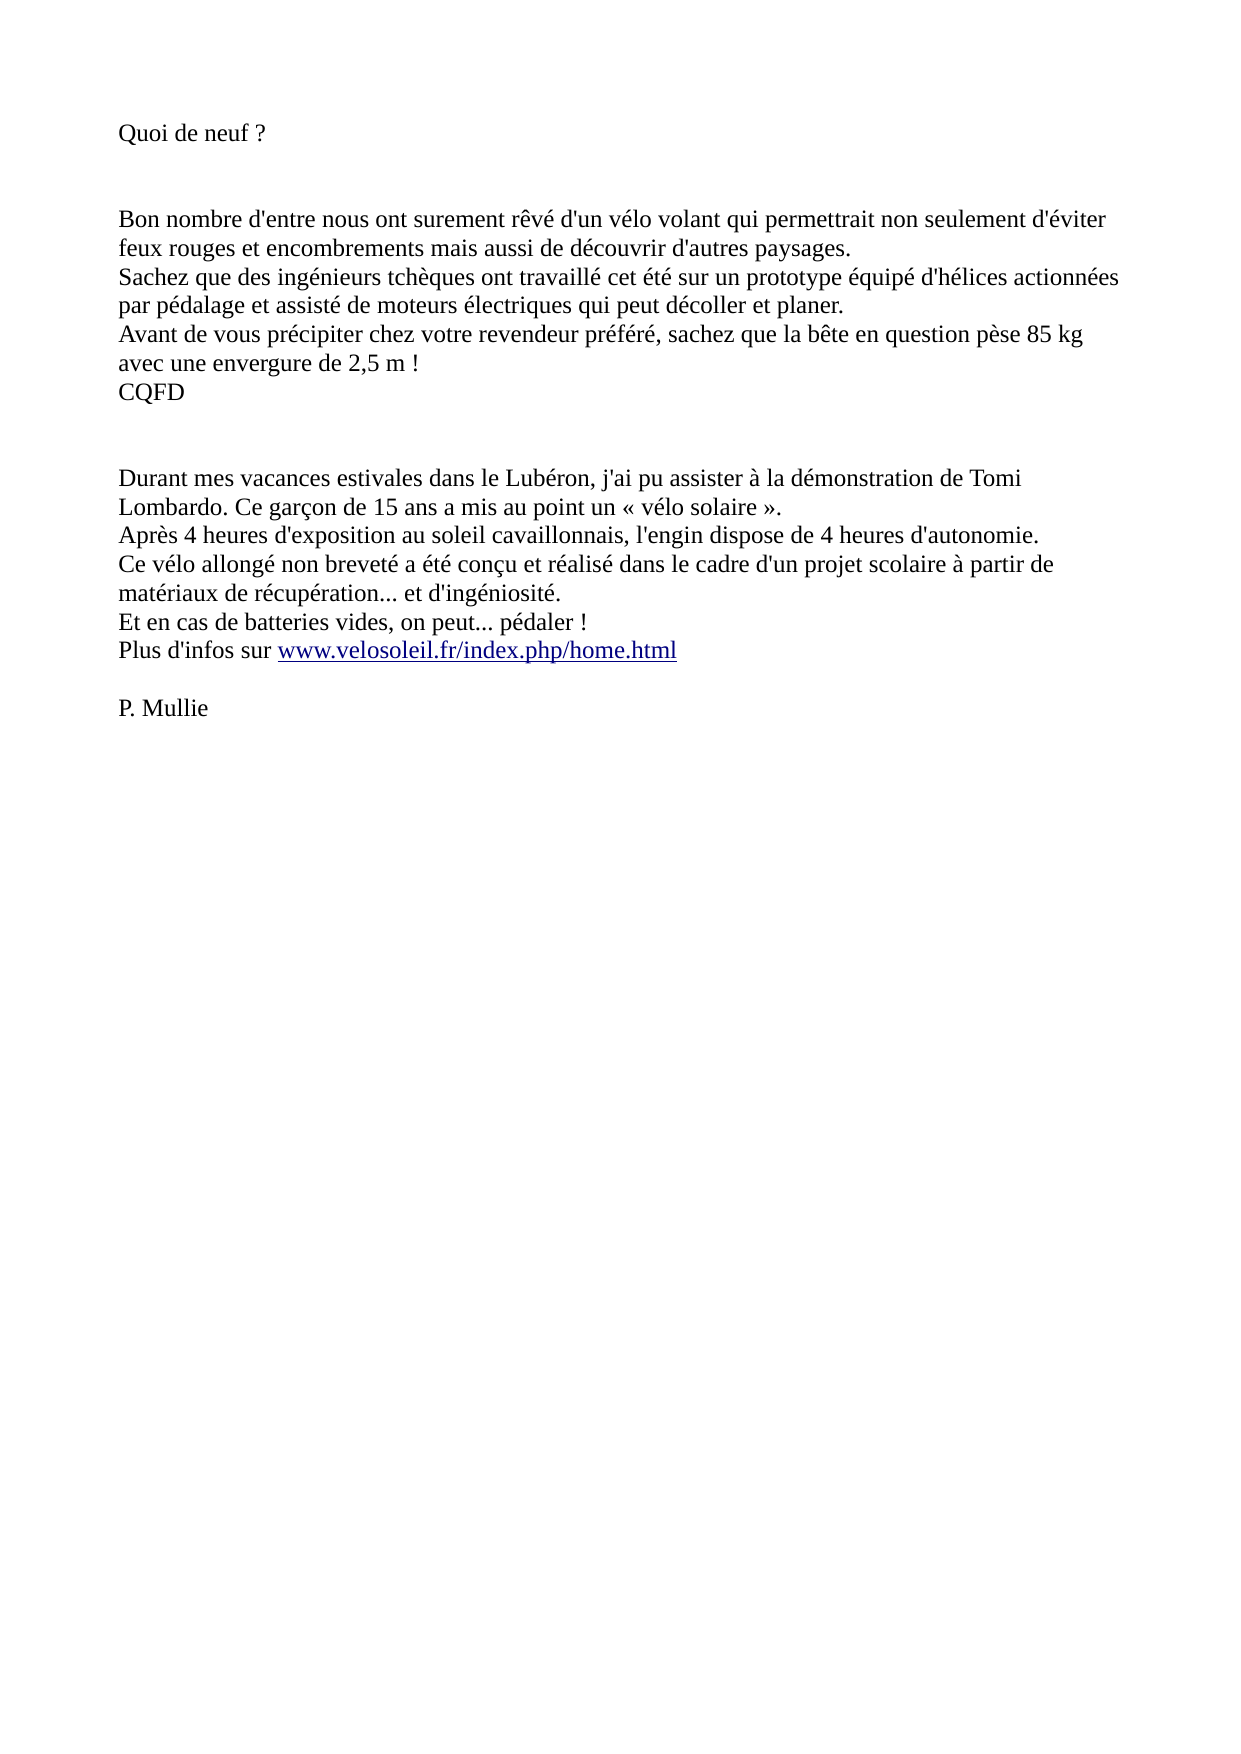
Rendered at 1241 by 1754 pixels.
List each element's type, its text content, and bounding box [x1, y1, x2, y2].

text Quoi de neuf ? [118, 118, 1122, 176]
text Durant mes vacances estivales dans le Lubéron, j'ai pu assister à la démonstration de Tomi Lombardo. Ce garçon de 15 ans a mis au point un « vélo solaire ». Après 4 heures d'exposition au soleil cavaillonnais, l'engin dispose de 4 heures d'autonomie. Ce vélo allongé non breveté a été conçu et réalisé dans le cadre d'un projet scolaire à partir de matériaux de récupération... et d'ingéniosité. Et en cas de batteries vides, on peut... pédaler ! Plus d'infos sur www.velosoleil.fr/index.php/home.html [118, 463, 1122, 664]
text P. Mullie [118, 693, 1122, 722]
text Bon nombre d'entre nous ont surement rêvé d'un vélo volant qui permettrait non seulement d'éviter feux rouges et encombrements mais aussi de découvrir d'autres paysages. Sachez que des ingénieurs tchèques ont travaillé cet été sur un prototype équipé d'hélices actionnées par pédalage et assisté de moteurs électriques qui peut décoller et planer. Avant de vous précipiter chez votre revendeur préféré, sachez que la bête en question pèse 85 kg avec une envergure de 2,5 m ! CQFD [118, 176, 1122, 406]
